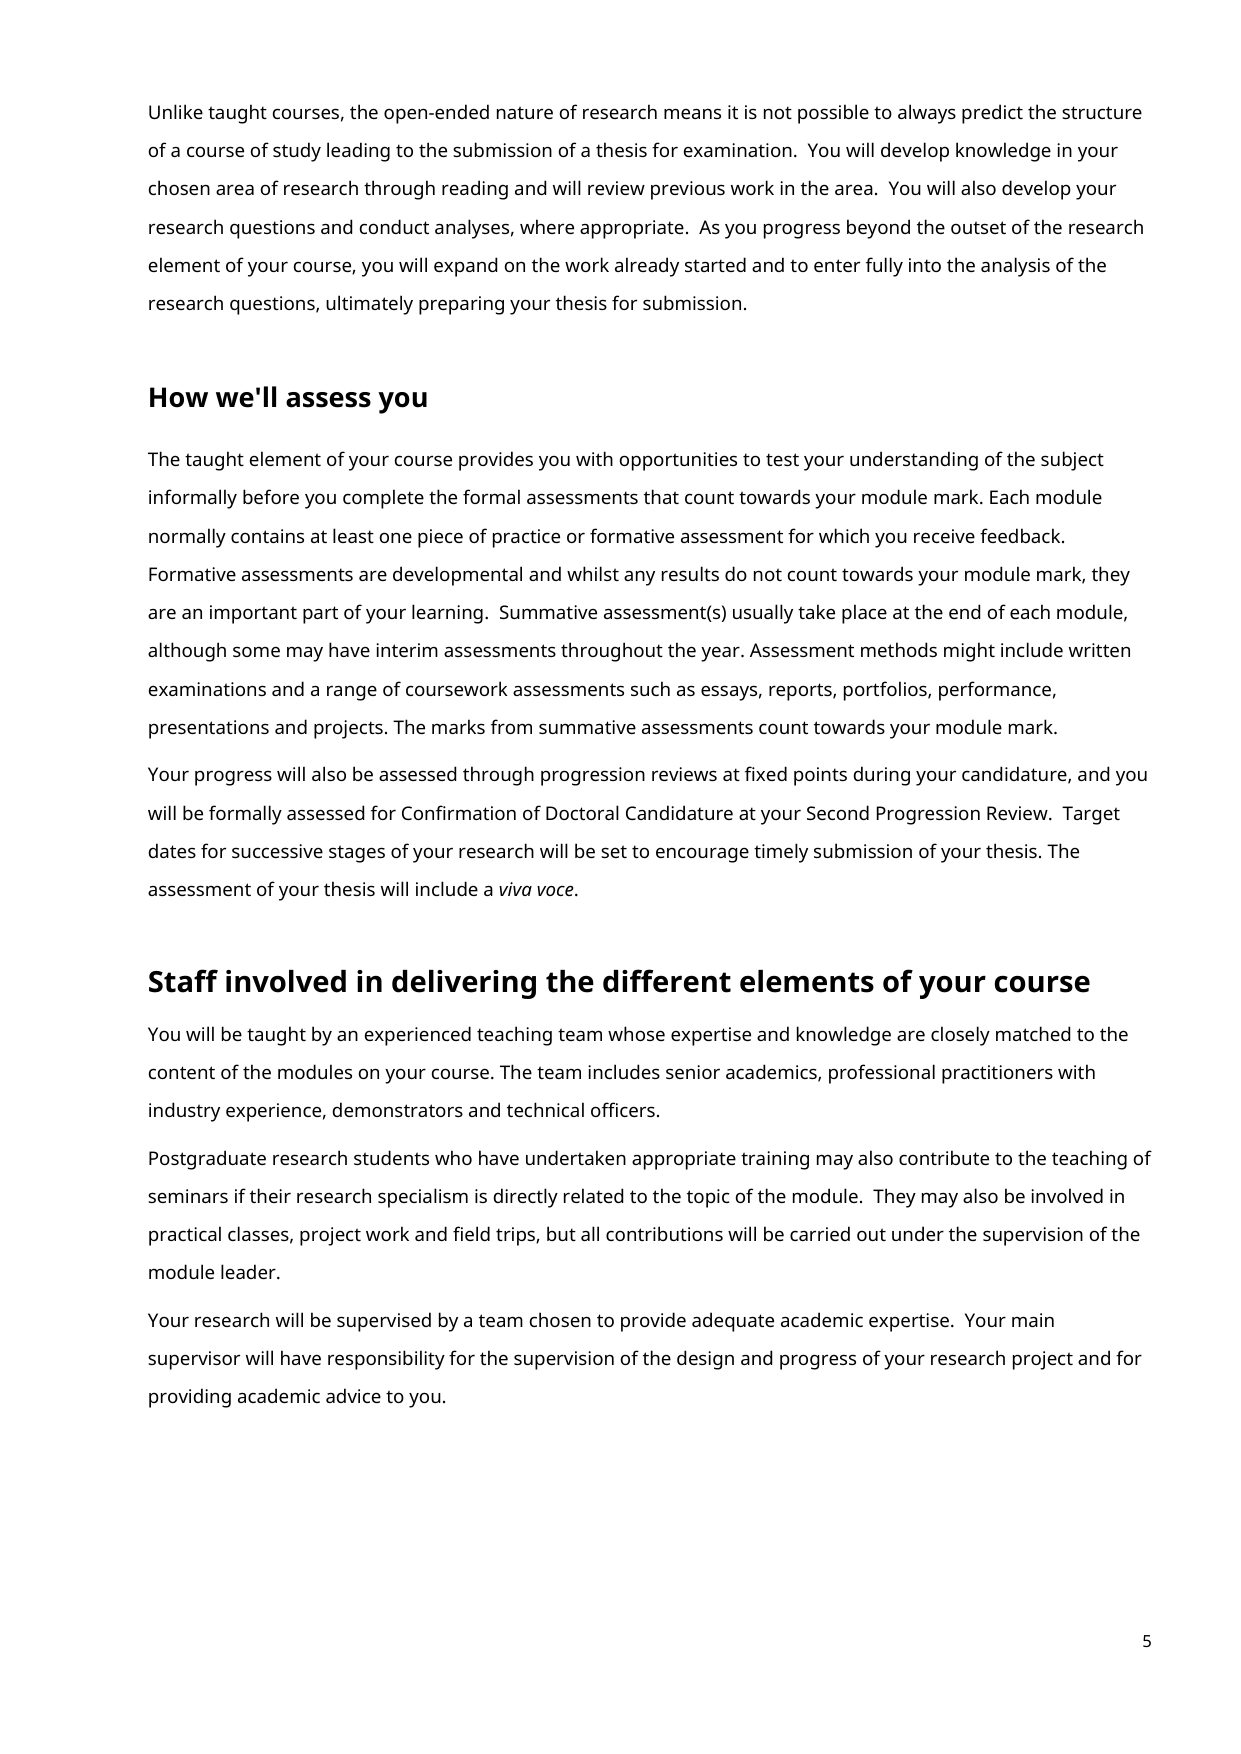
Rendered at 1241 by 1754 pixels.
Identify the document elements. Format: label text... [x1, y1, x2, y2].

text The taught element of your course provides you with opportunities to test your understanding of the subject informally before you complete the formal assessments that count towards your module mark. Each module normally contains at least one piece of practice or formative assessment for which you receive feedback. Formative assessments are developmental and whilst any results do not count towards your module mark, they are an important part of your learning. Summative assessment(s) usually take place at the end of each module, although some may have interim assessments throughout the year. Assessment methods might include written examinations and a range of coursework assessments such as essays, reports, portfolios, performance, presentations and projects. The marks from summative assessments count towards your module mark. [148, 446, 1152, 739]
text Postgraduate research students who have undertaken appropriate training may also contribute to the teaching of seminars if their research specialism is directly related to the topic of the module. They may also be involved in practical classes, project work and field trips, but all contributions will be carried out under the supervision of the module leader. [148, 1145, 1152, 1285]
subtitle How we'll assess you [148, 379, 1152, 416]
text Unlike taught courses, the open-ended nature of research means it is not possible to always predict the structure of a course of study leading to the submission of a thesis for examination. You will develop knowledge in your chosen area of research through reading and will review previous work in the area. You will also develop your research questions and conduct analyses, where appropriate. As you progress beyond the outset of the research element of your course, you will expand on the work already started and to enter fully into the analysis of the research questions, ultimately preparing your thesis for submission. [148, 99, 1152, 316]
subtitle Staff involved in delivering the different elements of your course [148, 961, 1152, 1001]
text Your progress will also be assessed through progression reviews at fixed points during your candidature, and you will be formally assessed for Confirmation of Doctoral Candidature at your Second Progression Review. Target dates for successive stages of your research will be set to encourage timely submission of your thesis. The assessment of your thesis will include a viva voce. [148, 762, 1152, 902]
text Your research will be supervised by a team chosen to provide adequate academic expertise. Your main supervisor will have responsibility for the supervision of the design and progress of your research project and for providing academic advice to you. [148, 1307, 1152, 1409]
text You will be taught by an experienced teaching team whose expertise and knowledge are closely matched to the content of the modules on your course. The team includes senior academics, professional practitioners with industry experience, demonstrators and technical officers. [148, 1021, 1152, 1123]
